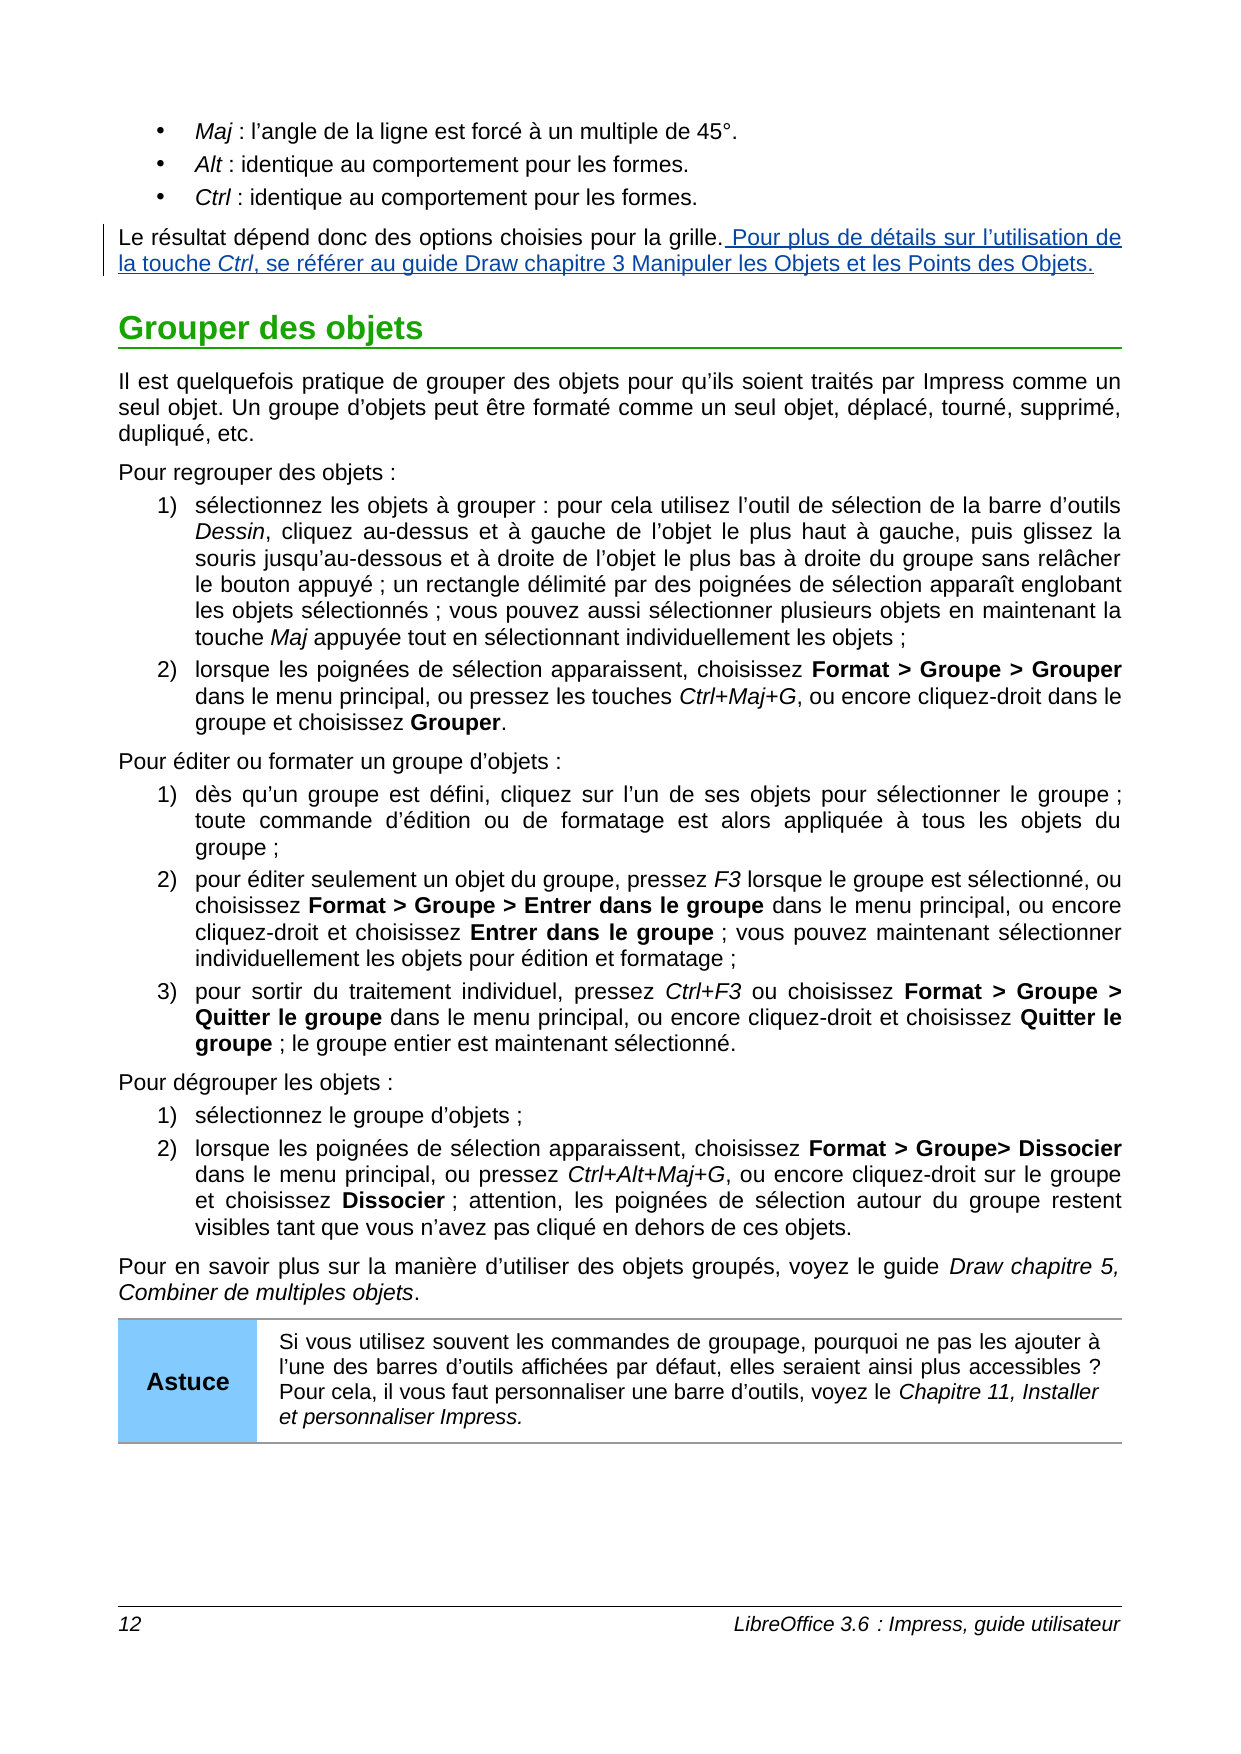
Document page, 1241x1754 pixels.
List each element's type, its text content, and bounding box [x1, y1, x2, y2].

list pour éditer seulement un objet du groupe, pressez F3 lorsque le groupe est sélectionné, ou choisissez Format > Groupe > Entrer dans le groupe dans le menu principal, ou encore cliquez-droit et choisissez Entrer dans le groupe ; vous pouvez maintenant sélectionner individuellement les objets pour édition et formatage ; [177, 866, 1122, 971]
list Pour dégrouper les objets : [118, 1069, 1122, 1096]
list lorsque les poignées de sélection apparaissent, choisissez Format > Groupe> Dissocier dans le menu principal, ou pressez Ctrl+Alt+Maj+G, ou encore cliquez-droit sur le groupe et choisissez Dissocier ; attention, les poignées de sélection autour du groupe restent visibles tant que vous n’avez pas cliqué en dehors de ces objets. [177, 1135, 1122, 1240]
table_header Astuce [118, 1320, 257, 1442]
list Maj : l’angle de la ligne est forcé à un multiple de 45°. [156, 118, 1122, 145]
list dès qu’un groupe est défini, cliquez sur l’un de ses objets pour sélectionner le groupe ; toute commande d’édition ou de formatage est alors appliquée à tous les objets du groupe ; [177, 781, 1122, 860]
list lorsque les poignées de sélection apparaissent, choisissez Format > Groupe > Grouper dans le menu principal, ou pressez les touches Ctrl+Maj+G, ou encore cliquez-droit dans le groupe et choisissez Grouper. [177, 656, 1122, 735]
list Pour éditer ou formater un groupe d’objets : [118, 748, 1122, 774]
text Le résultat dépend donc des options choisies pour la grille. Pour plus de détails sur l’utilisation de la touche Ctrl, se référer au guide Draw chapitre 3 Manipuler les Objets et les Points des Objets. [118, 224, 1122, 276]
list Pour regrouper des objets : [118, 459, 1122, 486]
subtitle Grouper des objets [118, 308, 1122, 347]
table_header Si vous utilisez souvent les commandes de groupage, pourquoi ne pas les ajouter à l’une des barres d’outils affichées par défaut, elles seraient ainsi plus accessibles ? Pour cela, il vous faut personnaliser une barre d’outils, voyez le Chapitre 11, Installer et personnaliser Impress. [258, 1320, 1122, 1442]
list sélectionnez le groupe d’objets ; [177, 1102, 1122, 1128]
text Pour en savoir plus sur la manière d’utiliser des objets groupés, voyez le guide Draw chapitre 5, Combiner de multiples objets. [118, 1253, 1122, 1305]
list pour sortir du traitement individuel, pressez Ctrl+F3 ou choisissez Format > Groupe > Quitter le groupe dans le menu principal, ou encore cliquez-droit et choisissez Quitter le groupe ; le groupe entier est maintenant sélectionné. [177, 978, 1122, 1057]
list Alt : identique au comportement pour les formes. [156, 151, 1122, 178]
text Il est quelquefois pratique de grouper des objets pour qu’ils soient traités par Impress comme un seul objet. Un groupe d’objets peut être formaté comme un seul objet, déplacé, tourné, supprimé, dupliqué, etc. [118, 368, 1122, 447]
list sélectionnez les objets à grouper : pour cela utilisez l’outil de sélection de la barre d’outils Dessin, cliquez au-dessus et à gauche de l’objet le plus haut à gauche, puis glissez la souris jusqu’au-dessous et à droite de l’objet le plus bas à droite du groupe sans relâcher le bouton appuyé ; un rectangle délimité par des poignées de sélection apparaît englobant les objets sélectionnés ; vous pouvez aussi sélectionner plusieurs objets en maintenant la touche Maj appuyée tout en sélectionnant individuellement les objets ; [177, 492, 1122, 650]
list Ctrl : identique au comportement pour les formes. [156, 184, 1122, 211]
